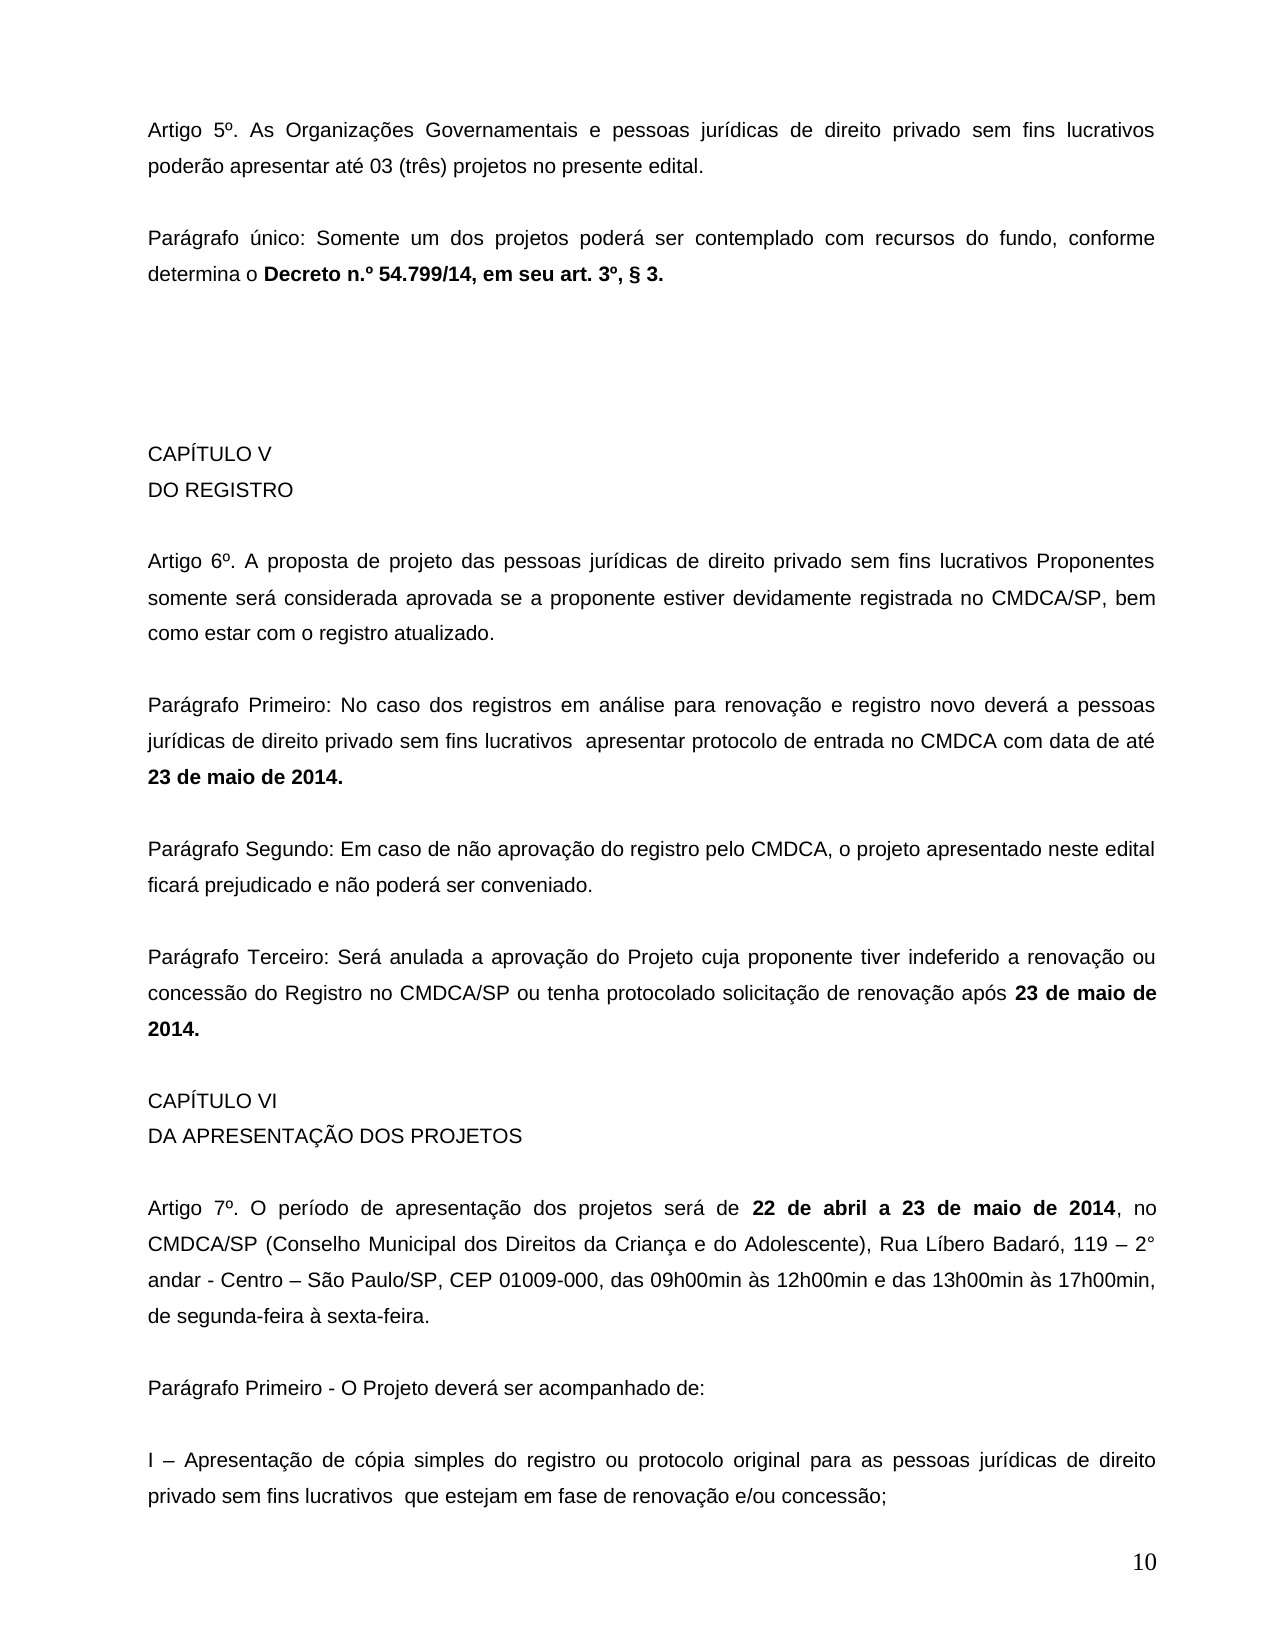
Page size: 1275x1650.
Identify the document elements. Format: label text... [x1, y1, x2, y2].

text Parágrafo Primeiro - O Projeto deverá ser acompanhado de: [148, 1376, 1157, 1400]
text Parágrafo único: Somente um dos projetos poderá ser contemplado com recursos do fundo, conforme determina o Decreto n.º 54.799/14, em seu art. 3º, § 3. [148, 226, 1157, 286]
text Parágrafo Terceiro: Será anulada a aprovação do Projeto cuja proponente tiver indeferido a renovação ou concessão do Registro no CMDCA/SP ou tenha protocolado solicitação de renovação após 23 de maio de 2014. [148, 945, 1157, 1041]
text I – Apresentação de cópia simples do registro ou protocolo original para as pessoas jurídicas de direito privado sem fins lucrativos que estejam em fase de renovação e/ou concessão; [148, 1448, 1157, 1508]
text Parágrafo Primeiro: No caso dos registros em análise para renovação e registro novo deverá a pessoas jurídicas de direito privado sem fins lucrativos apresentar protocolo de entrada no CMDCA com data de até 23 de maio de 2014. [148, 693, 1157, 789]
text CAPÍTULO VI [148, 1088, 1157, 1112]
text Artigo 7º. O período de apresentação dos projetos será de 22 de abril a 23 de maio de 2014, no CMDCA/SP (Conselho Municipal dos Direitos da Criança e do Adolescente), Rua Líbero Badaró, 119 – 2° andar - Centro – São Paulo/SP, CEP 01009-000, das 09h00min às 12h00min e das 13h00min às 17h00min, de segunda-feira à sexta-feira. [148, 1196, 1157, 1328]
text DO REGISTRO [148, 477, 1157, 501]
text CAPÍTULO V [148, 442, 1157, 466]
text Parágrafo Segundo: Em caso de não aprovação do registro pelo CMDCA, o projeto apresentado neste edital ficará prejudicado e não poderá ser conveniado. [148, 837, 1157, 897]
text Artigo 5º. As Organizações Governamentais e pessoas jurídicas de direito privado sem fins lucrativos poderão apresentar até 03 (três) projetos no presente edital. [148, 118, 1157, 178]
text Artigo 6º. A proposta de projeto das pessoas jurídicas de direito privado sem fins lucrativos Proponentes somente será considerada aprovada se a proponente estiver devidamente registrada no CMDCA/SP, bem como estar com o registro atualizado. [148, 549, 1157, 645]
text DA APRESENTAÇÃO DOS PROJETOS [148, 1124, 1157, 1148]
